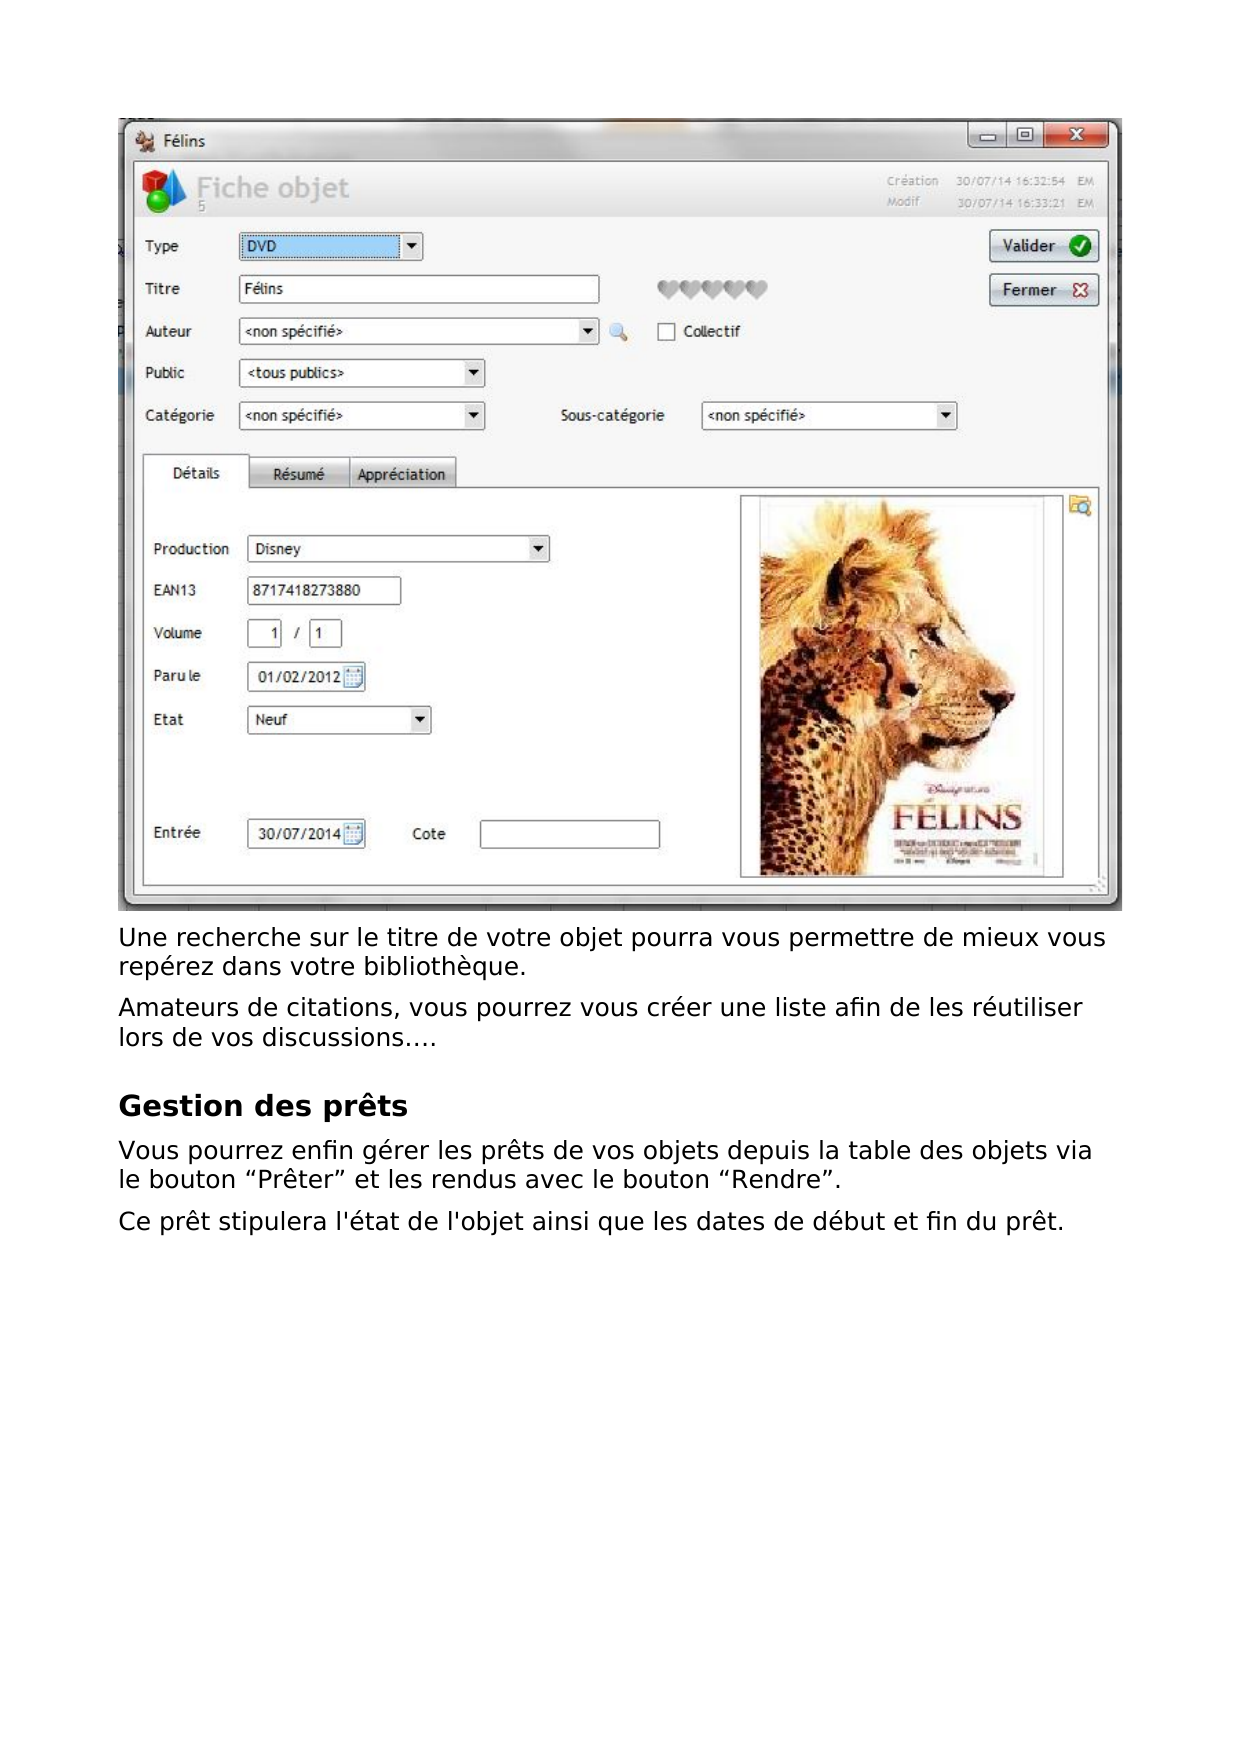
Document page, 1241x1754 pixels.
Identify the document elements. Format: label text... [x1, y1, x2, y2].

text Ce prêt stipulera l'état de l'objet ainsi que les dates de début et fin du prêt. [118, 1207, 1122, 1236]
picture [118, 118, 1123, 911]
text Vous pourrez enfin gérer les prêts de vos objets depuis la table des objets via le bouton “Prêter” et les rendus avec le bouton “Rendre”. [118, 1136, 1122, 1194]
text Amateurs de citations, vous pourrez vous créer une liste afin de les réutiliser lors de vos discussions…. [118, 993, 1122, 1052]
text Une recherche sur le titre de votre objet pourra vous permettre de mieux vous repérez dans votre bibliothèque. [118, 923, 1122, 981]
subtitle Gestion des prêts [118, 1089, 1122, 1123]
